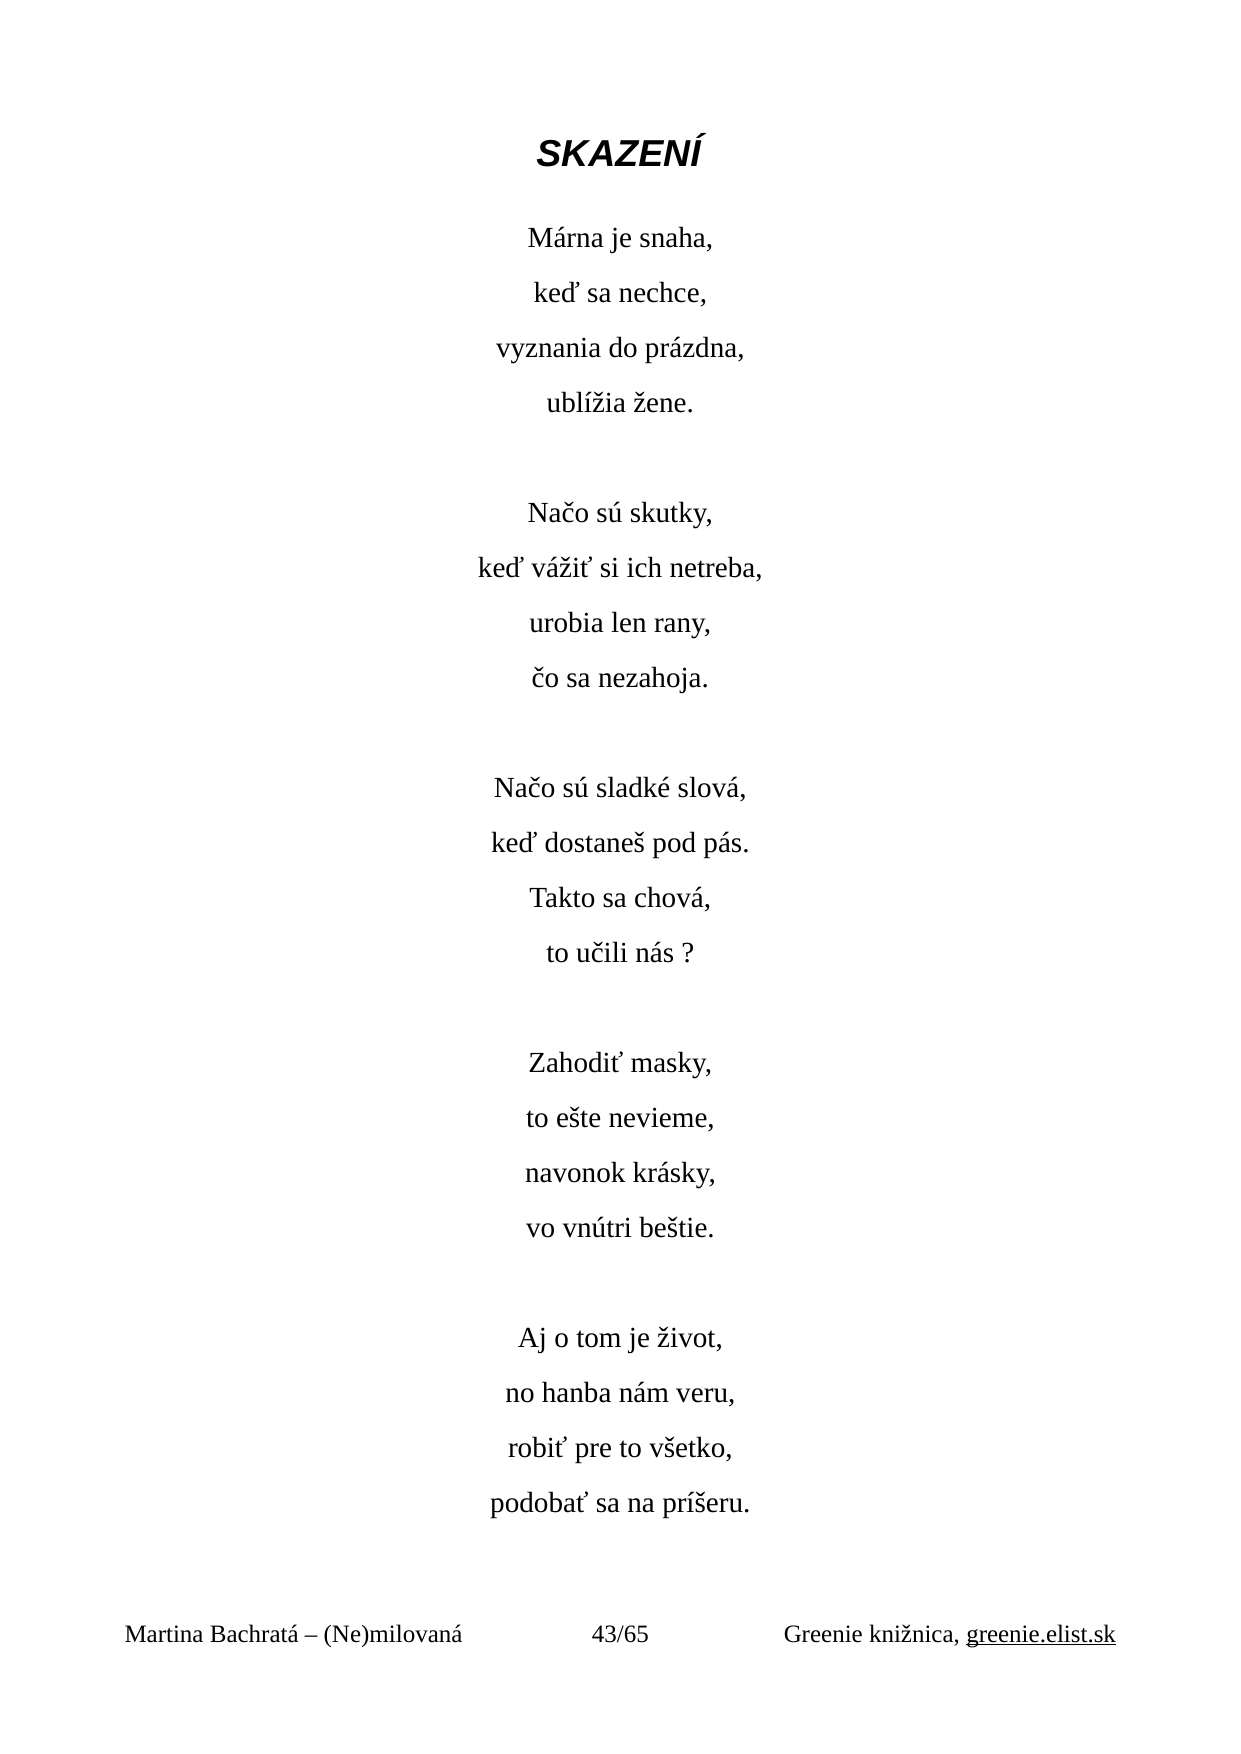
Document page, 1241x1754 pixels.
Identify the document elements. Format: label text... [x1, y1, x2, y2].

text robiť pre to všetko, [106, 1431, 1134, 1464]
text no hanba nám veru, [106, 1376, 1134, 1409]
text keď vážiť si ich netreba, [106, 551, 1134, 584]
text Zahodiť masky, [106, 1046, 1134, 1079]
text vyznania do prázdna, [106, 331, 1134, 364]
text Márna je snaha, [106, 221, 1134, 254]
text podobať sa na príšeru. [106, 1486, 1134, 1519]
text to ešte nevieme, [106, 1101, 1134, 1134]
text navonok krásky, [106, 1156, 1134, 1189]
text keď sa nechce, [106, 276, 1134, 309]
text Načo sú sladké slová, [106, 771, 1134, 804]
text vo vnútri beštie. [106, 1211, 1134, 1244]
text Aj o tom je život, [106, 1321, 1134, 1354]
subtitle SKAZENÍ [106, 131, 1134, 174]
text ublížia žene. [106, 386, 1134, 419]
text čo sa nezahoja. [106, 661, 1134, 694]
text keď dostaneš pod pás. [106, 826, 1134, 859]
text Načo sú skutky, [106, 496, 1134, 529]
text Takto sa chová, [106, 881, 1134, 914]
text urobia len rany, [106, 606, 1134, 639]
text to učili nás ? [106, 936, 1134, 969]
